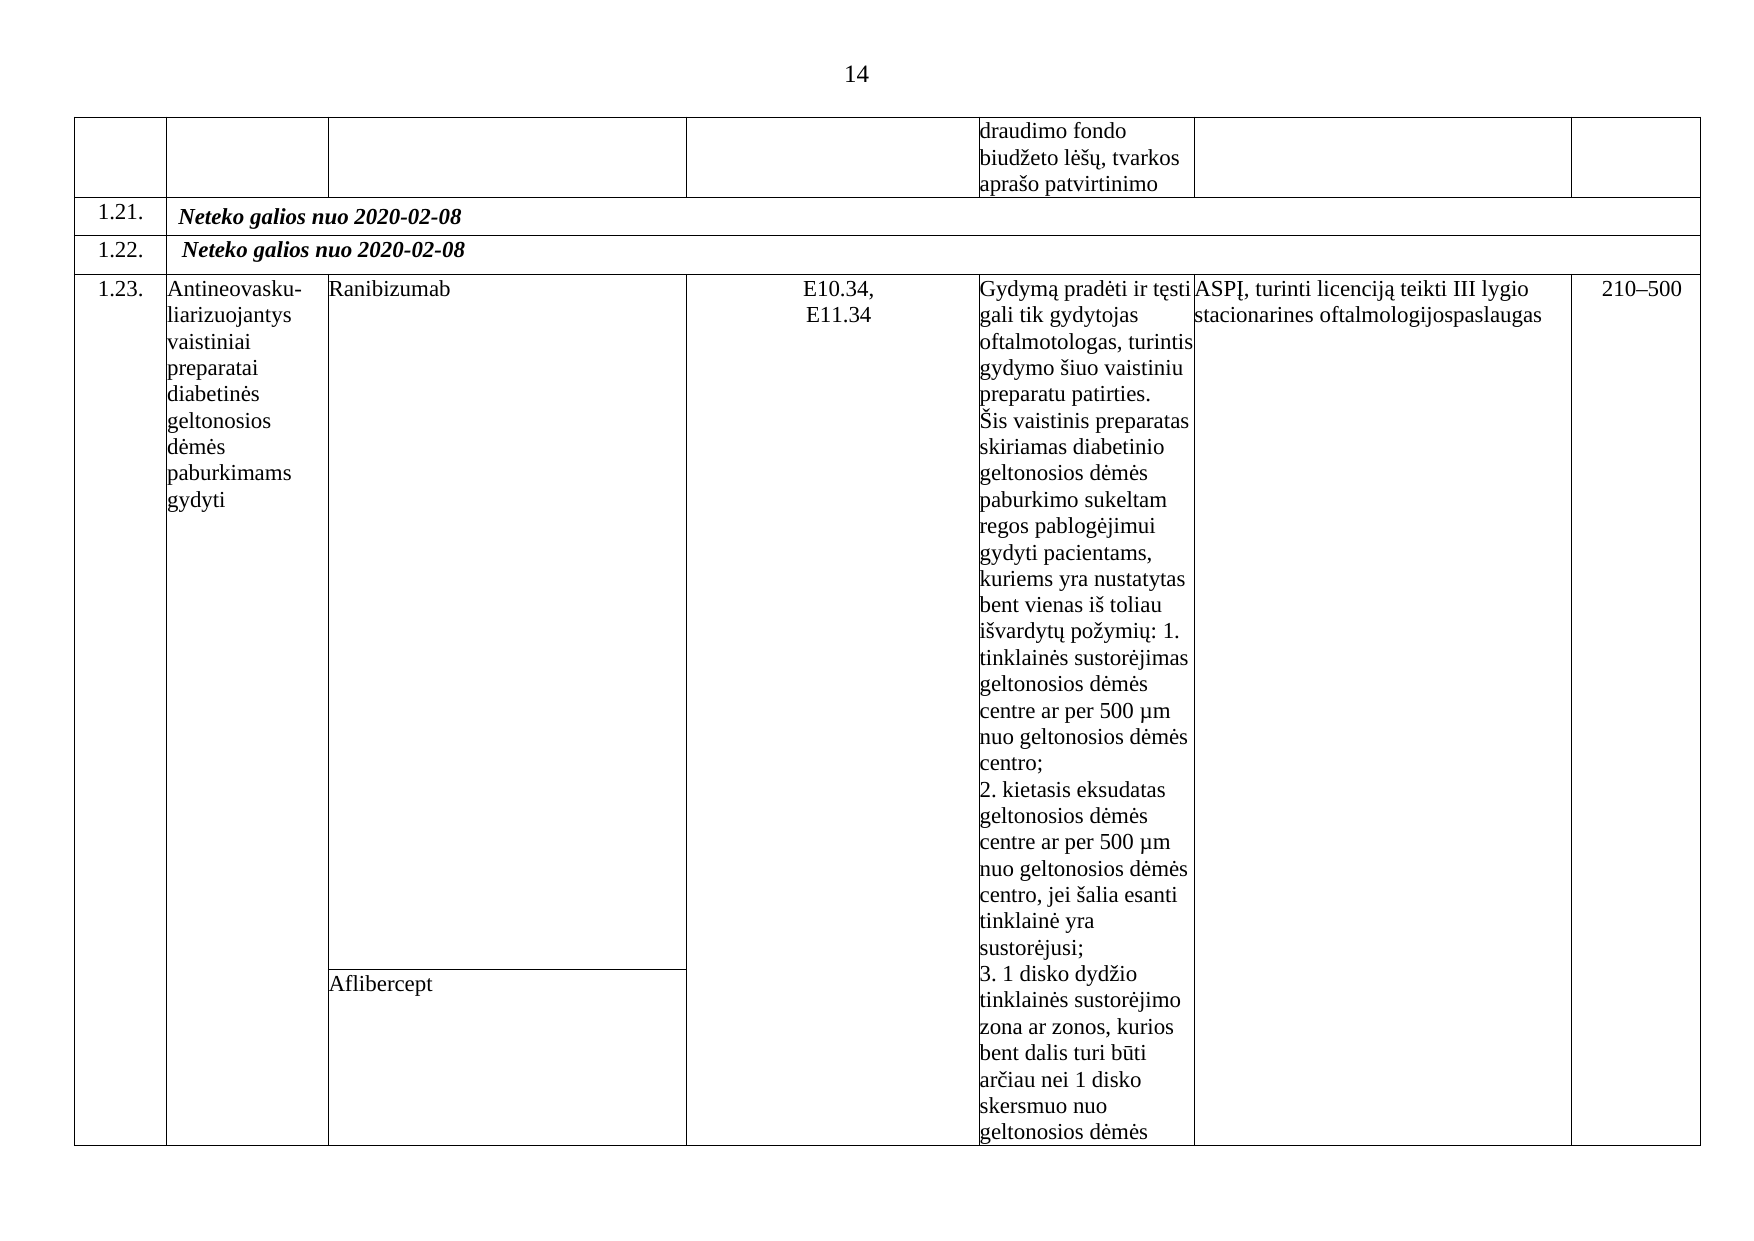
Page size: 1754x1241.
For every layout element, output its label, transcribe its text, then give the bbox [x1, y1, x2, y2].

table_cell [1195, 118, 1571, 197]
table_cell 210–500 [1572, 275, 1700, 1145]
table_cell [75, 118, 166, 197]
table_cell Ranibizumab [329, 275, 686, 968]
table_cell Neteko galios nuo 2020-02-08 [167, 198, 1700, 235]
table_cell Antineovasku-liarizuojantys vaistiniai preparatai diabetinės geltonosios dėmės paburkimams gydyti [167, 275, 328, 1145]
table_cell ASPĮ, turinti licenciją teikti III lygio stacionarines oftalmologijospaslaugas [1195, 275, 1571, 1145]
table_cell [1572, 118, 1700, 197]
table_cell [687, 118, 979, 197]
table_cell Neteko galios nuo 2020-02-08 [167, 236, 1700, 274]
table_cell 1.23. [75, 275, 166, 1145]
table_cell draudimo fondo biudžeto lėšų, tvarkos aprašo patvirtinimo [980, 118, 1194, 197]
table_cell Gydymą pradėti ir tęsti gali tik gydytojas oftalmotologas, turintis gydymo šiuo vaistiniu preparatu patirties. Šis vaistinis preparatas skiriamas diabetinio geltonosios dėmės paburkimo sukeltam regos pablogėjimui gydyti pacientams, kuriems yra nustatytas bent vienas iš toliau išvardytų požymių: 1. tinklainės sustorėjimas geltonosios dėmės centre ar per 500 µm nuo geltonosios dėmės centro; 2. kietasis eksudatas geltonosios dėmės centre ar per 500 µm nuo geltonosios dėmės centro, jei šalia esanti tinklainė yra sustorėjusi; 3. 1 disko dydžio tinklainės sustorėjimo zona ar zonos, kurios bent dalis turi būti arčiau nei 1 disko skersmuo nuo geltonosios dėmės [980, 275, 1194, 1145]
table_cell 1.22. [75, 236, 166, 274]
table_cell Aflibercept [329, 970, 686, 1145]
table_cell [167, 118, 328, 197]
table_cell [329, 118, 686, 197]
table_cell 1.21. [75, 198, 166, 235]
table_cell E10.34, E11.34 [687, 275, 979, 1145]
